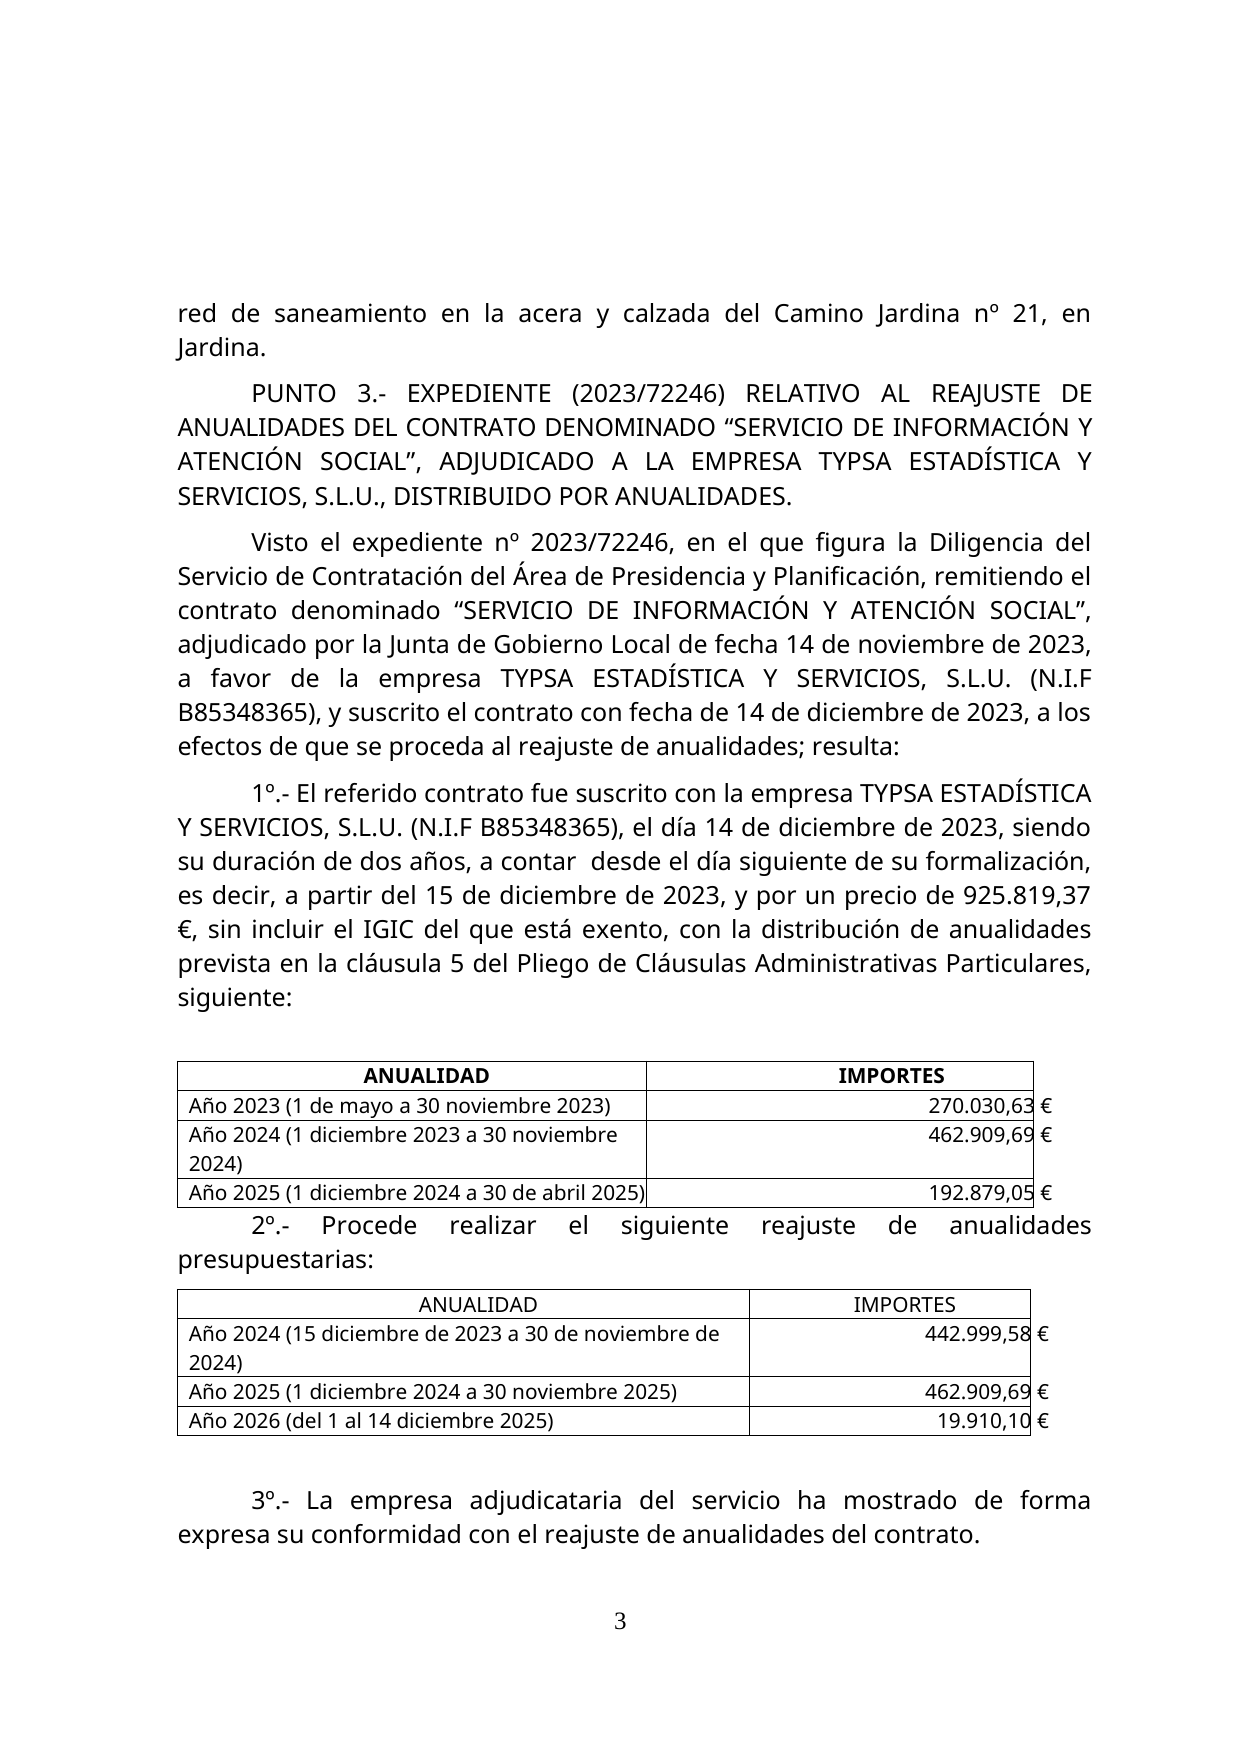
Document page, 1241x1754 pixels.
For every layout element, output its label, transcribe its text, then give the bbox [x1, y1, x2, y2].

table_header IMPORTES [750, 1290, 1030, 1318]
text 3º.- La empresa adjudicataria del servicio ha mostrado de forma expresa su conformidad con el reajuste de anualidades del contrato. [177, 1483, 1093, 1551]
text Visto el expediente nº 2023/72246, en el que figura la Diligencia del Servicio de Contratación del Área de Presidencia y Planificación, remitiendo el contrato denominado “SERVICIO DE INFORMACIÓN Y ATENCIÓN SOCIAL”, adjudicado por la Junta de Gobierno Local de fecha 14 de noviembre de 2023, a favor de la empresa TYPSA ESTADÍSTICA Y SERVICIOS, S.L.U. (N.I.F B85348365), y suscrito el contrato con fecha de 14 de diciembre de 2023, a los efectos de que se proceda al reajuste de anualidades; resulta: [177, 525, 1093, 763]
table_header ANUALIDAD [178, 1062, 646, 1090]
text 1º.- El referido contrato fue suscrito con la empresa TYPSA ESTADÍSTICA Y SERVICIOS, S.L.U. (N.I.F B85348365), el día 14 de diciembre de 2023, siendo su duración de dos años, a contar desde el día siguiente de su formalización, es decir, a partir del 15 de diciembre de 2023, y por un precio de 925.819,37 €, sin incluir el IGIC del que está exento, con la distribución de anualidades prevista en la cláusula 5 del Pliego de Cláusulas Administrativas Particulares, siguiente: [177, 776, 1093, 1014]
table_header ANUALIDAD [178, 1290, 749, 1318]
table_cell 462.909,69 € [750, 1377, 1030, 1406]
table_cell 19.910,10 € [750, 1407, 1030, 1435]
table_cell Año 2024 (1 diciembre 2023 a 30 noviembre 2024) [178, 1121, 646, 1177]
table_cell Año 2025 (1 diciembre 2024 a 30 de abril 2025) [178, 1179, 646, 1207]
table_cell Año 2026 (del 1 al 14 diciembre 2025) [178, 1407, 749, 1435]
table_cell Año 2024 (15 diciembre de 2023 a 30 de noviembre de 2024) [178, 1319, 749, 1376]
table_cell 192.879,05 € [647, 1179, 1033, 1207]
table_header IMPORTES [647, 1062, 1033, 1090]
text PUNTO 3.- EXPEDIENTE (2023/72246) RELATIVO AL REAJUSTE DE ANUALIDADES DEL CONTRATO DENOMINADO “SERVICIO DE INFORMACIÓN Y ATENCIÓN SOCIAL”, ADJUDICADO A LA EMPRESA TYPSA ESTADÍSTICA Y SERVICIOS, S.L.U., DISTRIBUIDO POR ANUALIDADES. [177, 376, 1093, 512]
table_cell Año 2025 (1 diciembre 2024 a 30 noviembre 2025) [178, 1377, 749, 1406]
table_cell 462.909,69 € [647, 1121, 1033, 1177]
text red de saneamiento en la acera y calzada del Camino Jardina nº 21, en Jardina. [177, 295, 1093, 363]
text 2º.- Procede realizar el siguiente reajuste de anualidades presupuestarias: [177, 1208, 1093, 1276]
table_cell 442.999,58 € [750, 1319, 1030, 1376]
table_cell 270.030,63 € [647, 1091, 1033, 1119]
table_cell Año 2023 (1 de mayo a 30 noviembre 2023) [178, 1091, 646, 1119]
